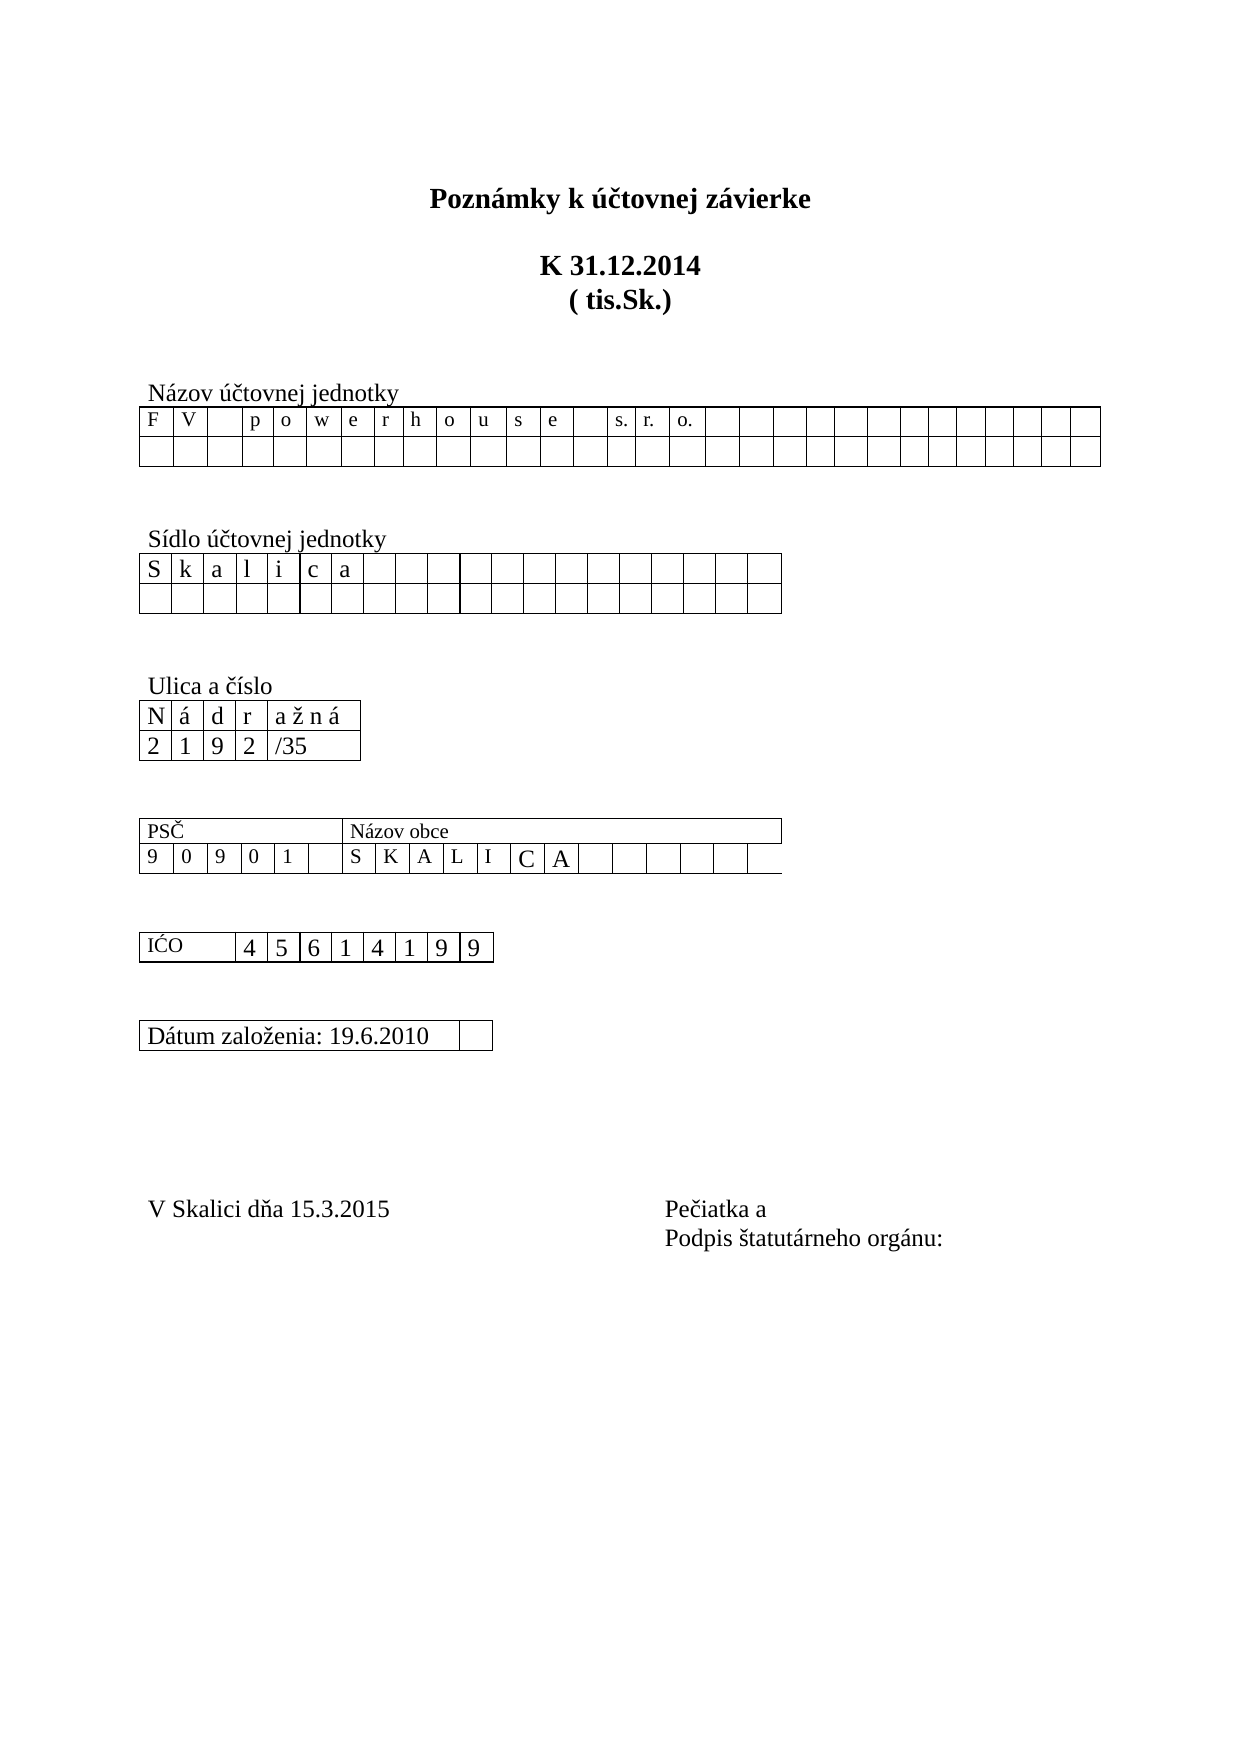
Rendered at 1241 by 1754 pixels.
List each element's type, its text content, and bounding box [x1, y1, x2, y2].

table_header i [268, 554, 299, 583]
table_cell 9 [140, 844, 173, 873]
table_header h [404, 408, 436, 436]
table_cell [461, 584, 491, 613]
table_header [208, 408, 242, 436]
table_cell [740, 437, 773, 466]
table_header [620, 554, 651, 583]
table_header [929, 408, 956, 436]
table_cell [1071, 437, 1100, 466]
table_header á [172, 701, 203, 730]
table_header Dátum založenia: 19.6.2010 [140, 1021, 459, 1050]
table_cell [714, 844, 747, 873]
table_header s [507, 408, 540, 436]
table_cell [309, 844, 342, 873]
table_cell [507, 437, 540, 466]
table_cell [375, 437, 403, 466]
table_header [461, 554, 491, 583]
table_cell [807, 437, 834, 466]
table_header e [541, 408, 573, 436]
table_header [396, 554, 427, 583]
table_header r [375, 408, 403, 436]
table_cell [620, 584, 651, 613]
table_header [684, 554, 715, 583]
table_header PSČ [140, 819, 342, 843]
table_header [556, 554, 587, 583]
table_cell [1014, 437, 1041, 466]
table_cell [957, 437, 985, 466]
table_header [492, 554, 523, 583]
table_header c [301, 554, 331, 583]
table_header w [307, 408, 341, 436]
table_header 4 [364, 933, 395, 961]
table_header 4 [236, 933, 267, 961]
table_header Názov obce [343, 819, 781, 843]
table_cell [174, 437, 207, 466]
table_cell [332, 584, 363, 613]
table_header [706, 408, 739, 436]
table_header d [204, 701, 235, 730]
table_cell [243, 437, 273, 466]
text Sídlo účtovnej jednotky [148, 524, 1093, 553]
table_header [807, 408, 834, 436]
table_cell [342, 437, 374, 466]
table_cell 0 [242, 844, 274, 873]
table_cell /35 [268, 731, 360, 760]
table_cell [492, 584, 523, 613]
table_header [652, 554, 683, 583]
table_header V [174, 408, 207, 436]
table_cell 2 [236, 731, 267, 760]
table_header a [332, 554, 363, 583]
table_header 5 [268, 933, 299, 961]
table_cell [681, 844, 713, 873]
table_header [957, 408, 985, 436]
table_cell [404, 437, 436, 466]
table_cell [237, 584, 267, 613]
table_cell [524, 584, 555, 613]
table_header S [140, 554, 171, 583]
table_header [986, 408, 1013, 436]
table_cell A [545, 844, 578, 873]
table_cell [901, 437, 928, 466]
table_cell [140, 584, 171, 613]
table_cell [556, 584, 587, 613]
table_cell I [478, 844, 510, 873]
table_cell [428, 584, 459, 613]
table_cell [579, 844, 612, 873]
text Podpis štatutárneho orgánu: [148, 1223, 1093, 1252]
table_cell [1042, 437, 1070, 466]
table_cell [364, 584, 395, 613]
table_header e [342, 408, 374, 436]
table_header [835, 408, 867, 436]
table_cell 0 [174, 844, 207, 873]
table_header [1071, 408, 1100, 436]
table_cell [652, 584, 683, 613]
table_cell [929, 437, 956, 466]
text K 31.12.2014 [148, 248, 1093, 282]
text ( tis.Sk.) [148, 282, 1093, 315]
table_cell [140, 437, 173, 466]
table_header [364, 554, 395, 583]
table_cell [471, 437, 506, 466]
table_header [1042, 408, 1070, 436]
table_header u [471, 408, 506, 436]
table_cell [307, 437, 341, 466]
table_header [716, 554, 747, 583]
table_header 1 [332, 933, 363, 961]
table_cell [204, 584, 236, 613]
table_cell 9 [208, 844, 241, 873]
title Poznámky k účtovnej závierke [148, 181, 1093, 215]
table_header r [236, 701, 267, 730]
table_cell [706, 437, 739, 466]
table_header F [140, 408, 173, 436]
table_header N [140, 701, 171, 730]
table_header r. [636, 408, 669, 436]
text Ulica a číslo [148, 671, 1093, 700]
text Názov účtovnej jednotky [148, 378, 1093, 406]
table_cell [868, 437, 900, 466]
table_header o [437, 408, 470, 436]
table_cell 9 [204, 731, 235, 760]
table_header 9 [461, 933, 493, 961]
table_header [748, 554, 781, 583]
table_cell [541, 437, 573, 466]
table_cell S [343, 844, 375, 873]
table_cell [748, 584, 781, 613]
table_cell [716, 584, 747, 613]
table_cell 1 [275, 844, 308, 873]
table_header [901, 408, 928, 436]
table_cell K [376, 844, 409, 873]
table_header [588, 554, 619, 583]
table_cell [613, 844, 646, 873]
table_cell [274, 437, 306, 466]
table_header 1 [396, 933, 427, 961]
table_cell C [511, 844, 544, 873]
table_header o [274, 408, 306, 436]
table_cell [268, 584, 299, 613]
text V Skalici dňa 15.3.2015 Pečiatka a [148, 1194, 1093, 1223]
table_cell 1 [172, 731, 203, 760]
table_header s. [608, 408, 635, 436]
table_header [524, 554, 555, 583]
table_header 9 [428, 933, 459, 961]
table_cell [774, 437, 806, 466]
table_header p [243, 408, 273, 436]
table_cell [748, 844, 782, 873]
table_header k [172, 554, 203, 583]
table_cell [684, 584, 715, 613]
table_cell [574, 437, 607, 466]
table_cell [835, 437, 867, 466]
table_cell [986, 437, 1013, 466]
table_cell [647, 844, 680, 873]
table_header a ž n á [268, 701, 360, 730]
table_cell [588, 584, 619, 613]
table_header l [237, 554, 267, 583]
table_cell 2 [140, 731, 171, 760]
table_cell [396, 584, 427, 613]
table_cell L [444, 844, 477, 873]
table_header IĆO [140, 933, 235, 961]
table_cell [670, 437, 705, 466]
table_header [740, 408, 773, 436]
table_header o. [670, 408, 705, 436]
table_cell [608, 437, 635, 466]
table_cell [301, 584, 331, 613]
table_header [428, 554, 459, 583]
table_cell A [410, 844, 443, 873]
table_header [574, 408, 607, 436]
table_cell [636, 437, 669, 466]
table_cell [208, 437, 242, 466]
table_header a [204, 554, 236, 583]
table_cell [437, 437, 470, 466]
table_header [868, 408, 900, 436]
table_header [460, 1021, 492, 1050]
table_header 6 [301, 933, 331, 961]
table_header [774, 408, 806, 436]
table_cell [172, 584, 203, 613]
table_header [1014, 408, 1041, 436]
